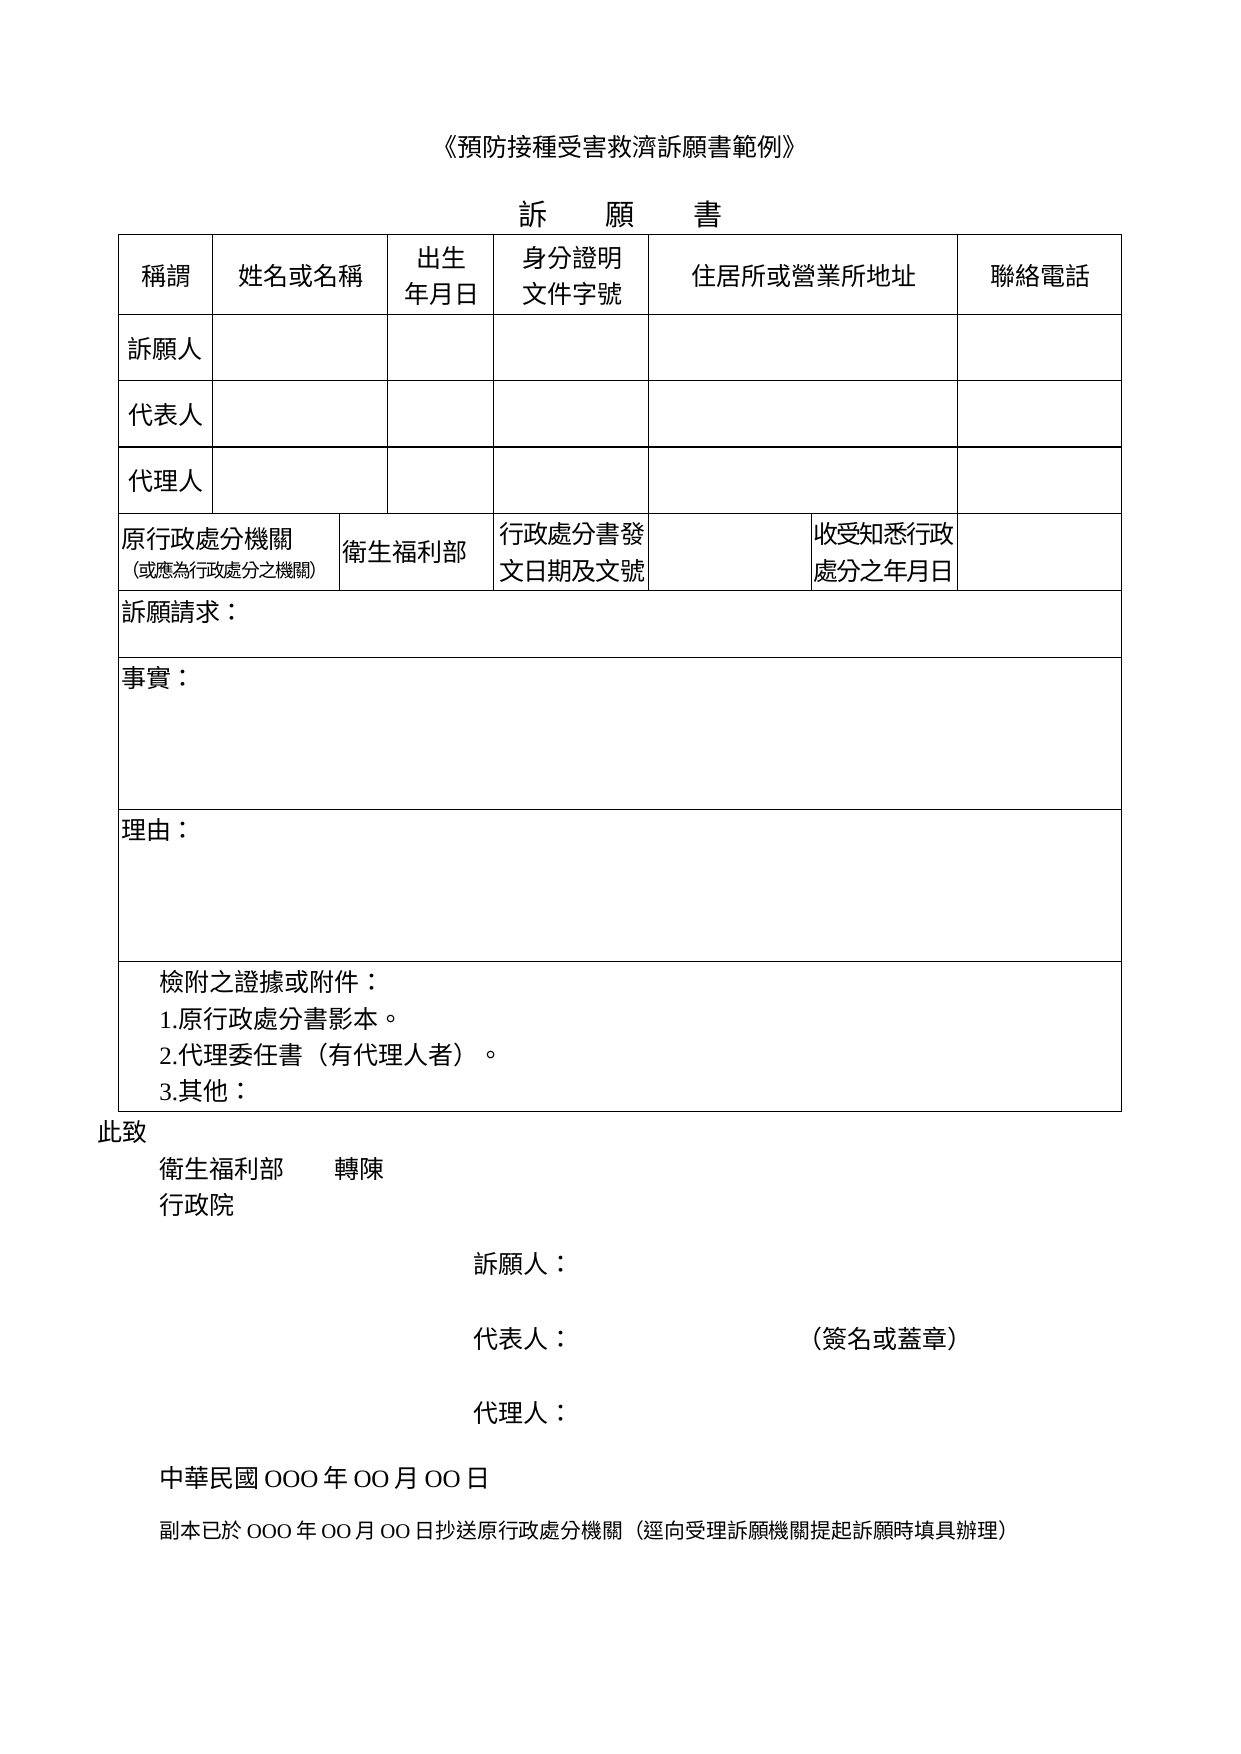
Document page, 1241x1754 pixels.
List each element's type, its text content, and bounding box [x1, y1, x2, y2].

table_cell [576, 1225, 797, 1452]
table_cell [388, 315, 493, 380]
table_cell [958, 448, 1121, 513]
text 訴 願 書 [112, 192, 1128, 234]
table_cell （簽名或蓋章） [797, 1225, 974, 1452]
table_cell [958, 315, 1121, 380]
table_header 住居所或營業所地址 [649, 235, 957, 314]
table_cell 理由： [119, 810, 1121, 961]
table_cell 行政處分書發 文日期及文號 [494, 514, 648, 590]
table_cell [649, 315, 957, 380]
table_cell 原行政處分機關 （或應為行政處分之機關） [119, 514, 339, 590]
table_cell 收受知悉行政 處分之年月日 [812, 514, 957, 590]
table_cell [958, 514, 1121, 590]
table_cell 檢附之證據或附件： 1.原行政處分書影本。 2.代理委任書（有代理人者）。 3.其他： [119, 962, 1121, 1111]
table_header 姓名或名稱 [213, 235, 387, 314]
table_cell 代理人 [119, 448, 212, 513]
table_cell [974, 1225, 1122, 1452]
table_cell 訴願人 [119, 315, 212, 380]
table_cell [649, 448, 957, 513]
table_header 聯絡電話 [958, 235, 1121, 314]
table_cell [649, 381, 957, 446]
table_cell 訴願請求： [119, 591, 1121, 657]
table_cell 副本已於OOO年OO月OO日抄送原行政處分機關（逕向受理訴願機關提起訴願時填具辦理） [118, 1503, 1122, 1558]
table_cell [213, 448, 387, 513]
table_cell [213, 381, 387, 446]
table_cell 訴願人： 代表人： 代理人： [472, 1225, 576, 1452]
table_cell 中華民國OOO年OO月OO日 [118, 1452, 1122, 1503]
table_cell [649, 514, 811, 590]
table_header 稱謂 [119, 235, 212, 314]
table_cell [213, 315, 387, 380]
table_cell [494, 448, 648, 513]
table_cell 代表人 [119, 381, 212, 446]
table_cell 衛生福利部 [340, 514, 493, 590]
table_cell 此致 衛生福利部 轉陳 行政院 [118, 1112, 1122, 1224]
table_cell 事實： [119, 658, 1121, 808]
table_header 出生 年月日 [388, 235, 493, 314]
text 《預防接種受害救濟訴願書範例》 [112, 127, 1128, 163]
table_cell [494, 315, 648, 380]
table_header 身分證明 文件字號 [494, 235, 648, 314]
table_cell [958, 381, 1121, 446]
table_cell [494, 381, 648, 446]
table_cell [388, 448, 493, 513]
table_cell [118, 1225, 472, 1452]
table_cell [388, 381, 493, 446]
